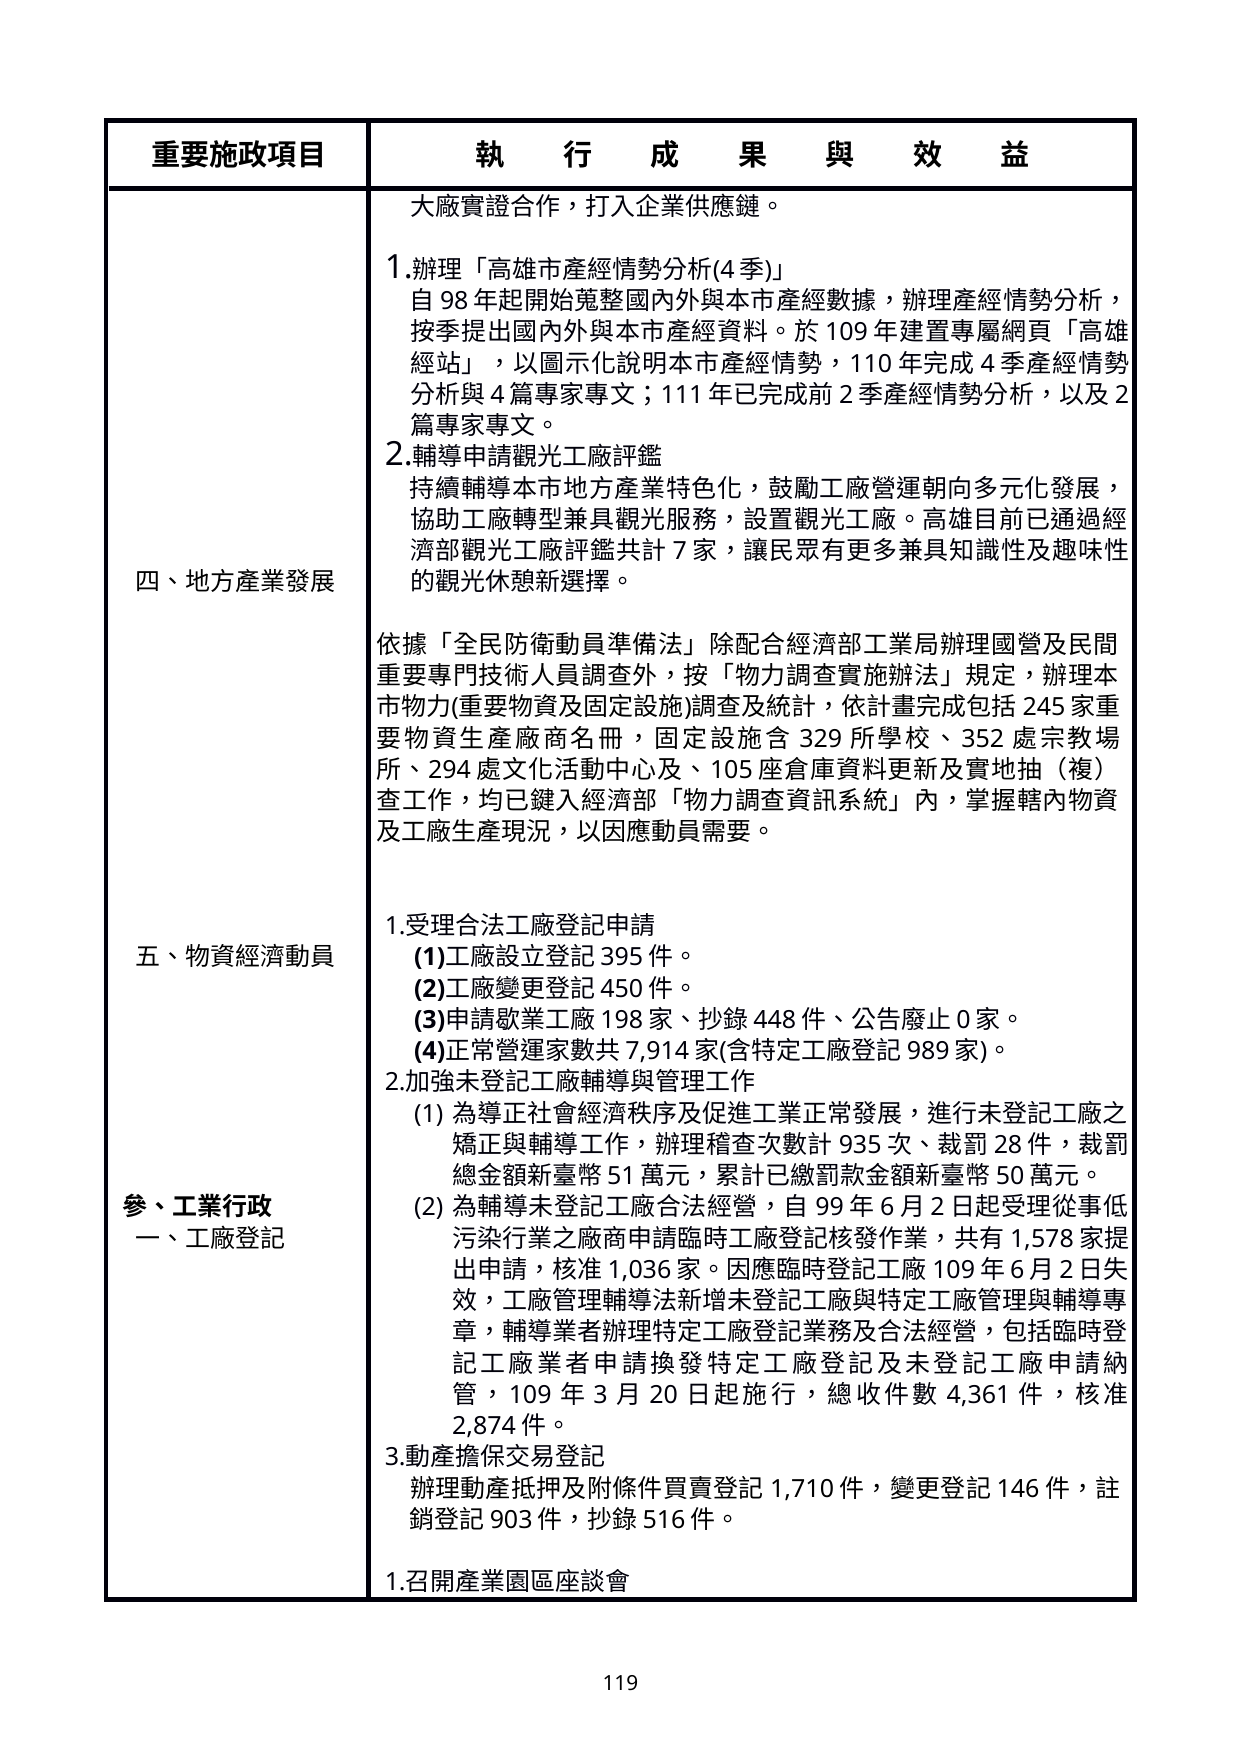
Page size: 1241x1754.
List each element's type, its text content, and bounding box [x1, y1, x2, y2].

table_cell 四、地方產業發展 五、物資經濟動員 參、工業行政 一、工廠登記 [108, 187, 366, 1597]
table_header 執 行 成 果 與 效 益 [371, 123, 1132, 186]
table_cell 2022高雄重點產業人才媒合會 為建立高雄人才媒合匯流平臺，協助企業徵才，提供求職者一站式瀏覽企業職缺，於7月起陸續舉辦半導體、高值化扣件、航太科技、電動車等產業，共6場人才媒合會，結合台積電、日月光、華泰、漢翔、世德等22家企業，吸引783人投遞履歷、逾300位求職者參與線上面試，已有面試合格者至三元能源、凱銳光電、國巨、日月光半導體、台灣三井高科技等公司上班。 航太板金成形與多軸加工應用實務研習班 為培育航太產業金屬成形/加工相關領域人才，結合高科大航空板金零件製造的重要核心技術，於7月6日起合辦為期5天的「航太板金成形與多軸加工應用實務研習班」，共有長亨精密、漢翔航空、富騰國際、膳昇科技、公準精密、榮陞精密、明安國際、協易、一德、高例等10家廠商派訓參加，教導業者進行更高單價成品，並提高成品開發成功率。 南區帷幕牆設計人才就業保證班 與帷幕牆協會合作，於8月5日、6日隔周星期五、六起，開辦「南區帷幕牆設計人才就業保證班」，針對各大專院校學生進行培訓，並由寶成金屬、壹東實業、台灣一川、久恩企業、平準工程等企業提供實習機會或職缺，經過1個月共8堂課培訓，總計有26名學員順利於8月27日結業，並已媒合應屆畢業學員直接進入產業工作。 2022 IFAA 暨牙科器材成果展 111年9月3日及4日舉辦「2022 IFAA 暨牙科器材成果展」，會中邀請台、日、韓、約旦等國頂尖專家分享國際數位牙科技術，並邀6家高雄牙醫材廠商參展，展會活動期間吸引超過500位以上的牙醫師及牙技師等專業人員到場，各家業者分別都有20家次以上廠商洽詢產品，充分達到品牌推廣與商機拓展效益。另促成社團法人中華民國牙體技術學會、社團法人高雄市牙醫師公會與憶生堂、全弘生物、中信國際、皇亮生醫、東昕精密、光宇醫療等高雄在地企業簽署MOU，合作將高雄醫材產品導入更多牙技診所，協助東昕精密科技股份有限公司、全弘生物科技有限公司、憶生堂生化科技股份有限公司、皇亮生醫科技股份有限公司、光宇醫療儀器股份有限公司等促成取得2,000萬訂單商機。 金屬製品AI技術加值研討會暨成果展示會 於10月19日至21日舉辦「金屬製品AI技術加值研討會暨成果展示會」，結合「台灣金屬材料暨精密加工設備展」辦理，研討會邀請勤業眾信、美商行動貝果、台灣歐姆龍、研華、金屬中心等系統整合廠商及法人，分享市場脈動及技術發展趨勢，剖析產業面對外部環境變化布局策略，盼輔導更多在地廠商轉型升級，提升產品附加價值；成果展示會則是針對數位轉型實際案例，集合世德工業、旭和螺絲、晟田科技、明鴻工業、中華塑膠等業者成功案例，展現設備導入數位化與縱向整合基礎，以提升產品檢測效率、成品品質與良率，建立即時生產資訊反饋系統，期吸引更多在地廠商導入數位科技，加速推動產業轉型。 5G文化科技技術/服務創新交流研討會 針對5G技術、創新、創業等相關議題分別與HTC、AWS、雲高科技、愛吠的狗、高雄大學及台灣數位雙生學會等單位辦理4場次交流研討會議，促進產業與學界間合作深化，積極建立高雄在地5G及元宇宙生態系發展，共逾400位產學界代表參與。 經營跨境線上通路輔導課程 輔導13家企業拓展經營跨境線上販售通路，與亞馬遜全球開店合作開設輔導系列課程，課程設計內容包括輔導廠商學習透過跨境電商平台銷售之基本操作、產品文案撰寫、跨境金物流實務操作、廣告行銷等。 升級5G XR O-RAN實驗場，協助產官學研單位研發測試 促成HTC落地投資，提供5G專網相關設備與技術應用指導，另與加工處合作整合中央資源，將研發中心建置於高軟園區鴻海大樓。111年更引進全台首創AWS Outposts架構城市級混合雲，深化5G整合應用，加速發展VR/XR、即時影像辨識、8K影音等需低延遲之複雜運算等技術。提供高雄電影館、哈瑪星、仁寶電腦、群將智得、光時代等10個單位進行研發測試，並促成國際大廠HTC與高雄在地廠商方陣聯合及屏東大學簽訂合作意向書。 搭配2022台灣設計展設置「2022 DigiWave」及「LOG ING—登入元宇宙」館，吸引逾64萬人次體驗 「2022 DigiWave」：運用5G網絡技術結合LINE BOT與AI即時巨量數據分析，透過個人化虛擬分身識別，引導觀展互動共演，並發揮5G高網速低延遲的特性，整合展場營運系統，達到即時傳遞展場體驗資訊，創造客製化互動沉浸體驗。同時透過5G VR直播技術，與夢境現實MR劇院進行5G直播表演秀，結合夢境現實MR互動體驗與影像定位技術，打造零時差遠距同步直播表演，累計逾33萬人次體驗。 「LOG ING—登入元宇宙」：展示元宇宙應用概念、AVATAR、NFT、虛擬演唱會及體育賽事等內容，另與台灣線上媒體品牌BIOS monthly合作，邀集各界名人、學者、產業專家，針對各類元宇宙生活議題提出觀點，以沉浸式投影結合空間設計，讓觀展者站在高雄港灣中，共同探討對虛擬世界的想像，累計逾31萬人次前往朝聖，其中體驗展示設備之民眾超過1.8萬人次。 結合霹靂布袋戲展演內容於9月17日舉辦「霹靂宇宙F.A.I.T.H in KH音樂會」，首度結合傳統經典與科技創新，運用光時代技術打造5G AR展演秀，並以睿至的攝影技術及HTC的5G專網串流直播方式，於鯨魚堤岸夢境現實館進行異地直播，兩處現場共計千名以上霹靂粉絲參與。另促成霹靂與夢境現實以文化科技展開新商業合作模式，未來將於夢境現實館售票展演。 為強化高雄半導體產業鏈，9月15日於全球第二大國際半導體展會「SEMICON TAIWAN 2022」辦理招商說明會，透過國際展會爭取更多大廠投資高雄，完備南部半導體S廊帶。 高雄是台灣金屬製造重鎮，產值佔全國32%，為打造高雄成為亞洲高階製造中心，10月13日於台灣國際五金工具博覽會辦理佈局大南方招商說明會-中部場介紹高雄投資環境與機會，並以「投資高雄事務所」設攤參展，現場獲不少廠商關注洽詢。 市長上任後推動產業轉型升級，與中央合作打造南部半導體S廊帶，為營造最佳投資環境、完備產業鏈，市府串聯近百家進駐廠商及15所大專院校，10月31日宣布成立「半導體S廊帶產學大聯盟」，此外，市長與行政院副院長沈榮津共同為「半導體S廊帶服務中心」揭牌，服務有意投資廠商單一窗口服務，扮演企業最強後盾。 辦理第13屆高雄同心日-台日共創雙贏活動 為持續得到日本企業的支持，沿續完整的商務資訊以及投資服務，共同創造更多的商機，經發局持續辦理第13屆高雄市日商表揚典禮活動，並選出投資滿年期，以及卓越投資的日商獲獎接受表揚，表達本市對日商企業之重視，並藉由表揚活動提升雙方友好關係。 得獎業者 高雄在地日商(截至今年經營滿10年)： 台灣矽馬電子股份有限公司 高雄在地日商(截至今年經營滿30年)： 台灣愛麗絲股份有限公司 高雄在地日商(截至今年經營滿50年)： 台灣三美股份有限公司 卓越投資高雄日商： 台灣田中電子股份有限公司、台灣中央硝子股份有限公司、台灣住友培科股份有限公司、三雄鳳山啦啦寶都股份有限公司 111年度共核准投資補助23案，核准金額約新臺幣2億123萬1,564元，執行效益預計如下： 總投資金額：約新臺幣355億3,342萬8,438元。 創造就業機會：4,965人。 加速推動橋頭科學園區 因應高雄投資起飛、工業用地需求大增，為解決企業擴建廠需求，本府積極與中央合作加速橋頭科學園區開發，與南部管理局組成招商推動小組，共享資源、積極招商國外材料、半導體大廠落地投資，強化南台灣半導體產業供應鏈。 橋科在市府、南科管理局以及各部會努力下，已於110年底提供20家廠商選地，包括封測大廠日月光、晶片電阻大廠國巨擴大投資，鴻海集團規劃在高雄發展電動車產業，順益在高雄擴大商用車生產基地，將與指標大廠合作生產電動巴士及後續的電動卡車。目前已核准進駐橋科廠商，包含鈦昇科技、富騰國際、采威國際、華騰、新特、上品綜合工業、台康生技等。另於111年9月辦理區段徵收公共工程動土典禮，整體公共工程陸續決標開工。 國內外大廠持續投資高雄，包含全聯實業、三井、台積電、鴻海、緯創資通、達麗米樂、義隆電子、唐吉訶德、台灣 IBM等多家知名企業仍看好高雄發展，持續加碼投資。 全聯實業 本洲產業園區「管理及商業服務使用」萬坪土地建置智慧化冷鏈物流中心，111年10月20日舉辦動土典禮。 三井 將投資100億在衛武營東側打造4萬坪結合購物、餐飲、娛樂一站式體驗的「LaLaport購物中心」，配合鳳山中城計畫，帶動東高雄休閒娛樂與觀光發展，預計2026年營運。 台積電 在楠梓中油高雄煉油廠舊址設立二座晶圓廠。 鴻海集團 和發產業園區的電芯研發暨試量產中心於111年6月14日動土，將打造以電動巴士為主的生態系，包括儲能系統（ESS, Energy Storage System）、電車號誌、電池及電芯等，帶動完整電動車產業發展。 緯創集團 投資逾100億進駐前鎮科技園區，作為集團全球車載及工控面板製造燈塔工廠，更深化車載與關鍵零組件產業群聚，助攻高雄成為高階製造中心。 達麗米樂 達麗集團子公司達麗米樂承租高捷南岡山站前北機廠開發用地，聯手秀泰集團投資逾20億元打造南台灣最大巨幕影城與複合式商場的岡山樂購廣場，6月23日正式開幕，完善北高生活圈，滿足未來消費需求。 義隆電子 全球知名人機介面晶片領導大廠義隆電子看好高雄AIoT與半導體產業發展，進駐亞灣成立高雄人工智慧研發中心。 唐吉訶德 日本零售連鎖品牌DON DON DONKI確定進駐高雄，預計112 年第四季在大立百貨開設規模約千坪指標型店鋪。 台灣IBM 台灣IBM於111年1月宣布112年第一季將進駐亞灣成立「軟體科技整合服務中心」，提供高附加價值的企業科技轉型服務。第一年預計延攬200位軟體開發、測試工程師等 本市重大投資案件推動小組111年度階段性協助成果： 全聯岡山物流於111年3月14日取得拆照及建造執照。 唐榮遊艇工業有限公司111年4月25日取得工廠登記。 博竑食品廠(鄧師傅)投資案111年5月19日取得工廠登記。 台塑洲際二期儲槽合作興建111年6月15日取得建造執照。 安豐冷凍股份有限公司111年6月27日取得建造執照。 台聚研發中心於111年6月29日取得使用執照。 緯創擴建路社區(研發中心)於111年7月24日取得建造執照。 緯創B3自建廠房案於111年10月14日取得建造執照。 元山科技於111年8月5日取得建造執照。 台聚 CBC Pilot Plant場第三照(製程區)於111年9月15日取得使照。 凱銳光電於111年9月16日開幕量產。 新竹物流股份有限公司(台糖中安物流園區)於111年12月15日通過都市設計審議。 國巨大發新建三期廠房於111年12月12日取得使用執照。 「高雄市政府會展推動辦公室」主動拜會國內公協會、企業團體，提供一對一會展諮詢服務，行銷高雄會展產業，爭取大型展會活動到高雄舉辦。 111年10月14日結合「商機媒合會」辦理高雄會展年會，邀請20個單位買主及21個單位賣家(高雄會展聯盟成員)進行洽談，成功促成國際百萬圓桌保險從業人員協會預計於112年在高雄舉辦「2023 MDRT DAY TAIWN」、「中華民國自來水協會預計於112年在高雄舉辦「第九屆國際水協會亞太地區會議及展覽會」、中華民國醫事放射學會預計於112年在高雄舉辦「第56次年會暨國際醫學影像學術研討會」、台灣泌尿腫瘤醫學會預計於112年在高雄舉辦「2023年台灣泌尿腫瘤醫學會年會」。 「高雄市獎勵會議展覽活動實施辦法」，鼓勵依法登記之法人、大專院校、學研機構或人民團體於本市舉辦國際性及全國性活動，提高城市國際知名度。111年除上半年受COVID-19疫情影響，會展活動減少，下半年會展活動已逐步恢復辦理，截至12月底止核定獎勵37案，核定金額新臺幣561萬元，核定案件數已回復至疫情前水準。 111年積極爭取展會活動在高雄舉辦，會展活動共計265場（國際會議40場，展覽49場，活動33場，一般會議143場）。 成功爭取112年至高雄舉辦之會議包括：「龍巖股份有限公司員工獎勵大會」、「2023第56次年會暨國際醫學影像學術研討會」、「2023 MDRT DAY TAIWAN」、「亞非大區域國際冠軍犬展暨第一屆國際寵物美容競技錦標賽」、「2023第14屆亞太燃燒會議」、「第34屆超大型積體電路設計暨計算機輔助設計研討會」、「2023青商會全國大會」、「2023國際環境流行病學學會研討會ISEE」、「2023台灣泌尿腫瘤醫學會半年會及尿失禁防治協會年會」及「2023第九屆國際水協會亞太地區會議及展覽會」等大型會展活動。 因應5G結合AIoT、AR/VR等數位科技，將加速產業進行數位轉型，本府與中央密切合作推動「亞灣5G AIoT創新園區」，行政院已於110年5月21日核定推動方案，由中央各部會（經濟部、國發會、通傳會、交通部）於五年內（110~114年）投入百億元，110年度成果包括： 「亞灣新創園」於110年12月6日開幕，截至111年12月底累計進駐8家國際級加速器及118家新創企業進駐，並媒合新創對接微軟、AWS、Google等國際級大廠資源，接續參加智慧城市展、InnoVEX、Meet Greater South等大型展會，鏈結產業及國際市場，已創造新創商機與投資近8億元。 111年8月26日至27日與數位時代共同舉辦南臺灣規模最大的新創活動「亞灣創新x新創大南方」，兩日觀展人次近1.4萬人次，68場沙龍分享、專家對談、新創競演，117 位投資代表、媒合組數 613 組。參展新創共計269家，其中近5成來自大南方在地團隊。 高雄軟體園區二期設置計畫於110年6月15日經行政院核定，將分為三坵塊，第一棟建築物由經濟部加工出口區管理處自行興建，並於111年10月3日辦理動土，其餘兩坵塊將持續公告招商，解決業者進駐需求。 本府於110年4月獲NCC核准於「亞灣5G AIoT創新園區」設置4.8-4.9GHz頻段之實驗研發專頻，成為全台首處由政府申請的專頻專網實驗區域，提供亞灣進駐企業進行4.8-4.9GHz頻段技術驗證。另於111年6月核定擴充蓬萊路棧柒庫路段設置全台首處5G戶外實驗專網，提供5G無人載具運行驗證。 國發會聯手本府推動5G智慧長照，由中華系統整合於高雄榮民之家運用5G AIoT與AR擴增實境技術打造全台首座示範場域，111年6月10日宣布系統上線啟用並於現場展示各項應用服務，預期將大幅提升照護效率，未來更將擴大推廣至全台共16處榮家據點，嘉惠更多需求長輩。 在場域應用部分，中央積極推動5G AIoT技術導入包括中油、中鋼、台塑、世豐螺絲、久陽精密等12家企業廠區；高雄流行音樂中心、高雄展覽館、高雄電競館等6大主題場館；高雄港區、衛武營、駁二等11處地標；以及高雄榮總、高醫、長庚等7家醫療院所，總共36個高雄特色場域，進行創新應用實證，不但加速5G AIoT產業生態系發展，也促進南臺灣科技人才育成、產業轉型升級與價值躍昇。 本府積極招商引資，除搭配中央「亞灣5G AIoT創新園區」，亦加碼5G AIoT業者進駐亞灣辦公空間租金(006688)專案補助 依市府110年8月6日公告亞灣5G AIoT辦公空間進駐計畫，截至111年12月已審定約2萬坪空間，計有6處建物審查通過，提供5G AIoT相關產業辦公、創新實驗與展示之場域。截至111年12月已核定補助12家進駐業者，8年預計投資超過18億元、預計新增超過680個就業機會。 國家級研究單位進駐亞灣 國立成功大學「智慧半導體及永續製造學院」 於110年12月8日與市府簽署合作意向書於85大樓提供企業領袖智慧半導體及永續製造學院優質培訓課程，整合台南校區之學院共同開課，招收碩博士學生計100位，打造知識與人脈交流平台，為台積電、台達電、日月光、國巨等15家合作大廠培育高階人才。 國立中山大學「國際金融研究學院」 於111年2月獲教育部核准設立，3月4日舉辦揭牌典禮，計畫將與22家金融業者合作，每年預計培育120位金融專業人才，將以全英語授課、創新實作及高額獎學金至國外名校培訓等方式打造國際金融國家隊。 推動「亞灣2.0」計畫，形塑亞灣區成為國際企業旗艦中心聚落 賡續亞灣智慧科技產業群聚成果，111年11月啟動「亞灣2.0」計畫，持續與中央合作，引進企業總部研訓中心、金融新創園區及發展水岸生活夜經濟。 與市府都發局合作，陸續拜訪中油公司、高雄港務公司、加工出口區等亞灣區國公有土地管理機關，獲共識合作加速亞灣土地開發，拓增產業進駐發展腹地以及釋出水岸空間引進水岸商業服務。 辦理「地方產業創新研發推動計畫(地方型SBIR)」 自97年開辦地方產業創新研發推動計畫，截至110年累計通過903件研發補助計畫，補助金額達6億8,278萬元，帶動投資額29億785萬元及研發總經費18億1,315萬元，衍生產值47億970萬元，申請或取得新型、設計專利778件，並屢獲國際發明展各項獎項，對本市中小企業的升級轉型極具助益。 111年度補助總經費計新臺幣3,401萬2,000元，核定50件研發計畫，帶動研發總經費新臺幣9,670萬元。 辦理「提升產業競爭力輔導計畫」 為提升本市中小企業之競爭力，經由訪視企業協助其解決經營及技術問題，並輔導企業爭取經濟部之SBIR、傳產技術開發計畫CITD或服務業創新研發計畫SIIR等中央補助資源，提升自我研發與技術能力。本府經濟發展局自102年執行提升計畫，截至111年12月，成功向中央申請補助計畫113案，補助新臺幣2億2,002萬元。 辦理「高雄市政府中小企業商業貸款及策略性貸款」 經發局與財團法人中小企業信用保證基金合作辦理「高雄市政府中小企業商業貸款及策略性貸款」，希望協助於本市辦理公司、行號或於稅捐機關辦有稅籍登記之小規模商業及發展太陽能光電系統之策略性產業取得經營所需資金。另為擴大協助中小企業資金周轉與設備投資等需要，110年4月19日公告放寬，將本市公有或民有市場、攤販臨時集中場之合法攤商納入申貸對象。同時依類別提高貸款額度，凡符合5G、AI、AIoT、資通訊、智慧電子產業，或進駐創業基地及獲SBIR補助之業者，最高貸款額度達新臺幣1,000萬元，還款年限還從5年延長為6年，助攻新創中小企業渡過草創期資金周轉需求。 本府為推展太陽能光電系統之策略性產業，凡於本市辦理公司或商業登記，從事規劃設計及設置太陽光電系統之策略性產業提供每年新臺幣700萬元。但同一申請人累計核貸金額不得逾新臺幣2,500萬元之貸款額度；另為鼓勵設籍本市於其所有建築物裝置屋頂型太陽能光電設備之市民，得申貸最高新臺幣60萬元之貸款額度。 98年2月起受理至111年12月共計召開95次審查小組會議，累積撥貸件數計有1,053件，撥貸金額新臺幣6億9,092萬4,000元。 推薦登錄證券櫃檯買賣中心(創櫃板) 本府配合證券櫃檯買賣中心政策，輔導具創新、創意及未來發展潛力之未公開發行企業發展，訂定「高雄市政府推薦微型創新創意公司申請登錄創櫃板作業須知」，透過本府審查與推薦，協助創新創意公司簡化申請創櫃版之相關流程。截至111年底本府推薦科宜生物科技股份有限公司、傑迪斯整合行銷股份有限公司、卡訊電子股份有限公司、彬騰企業股份有限公司、大恆資源科技股份有限公司、寶可齡奈米生化技術股份有限公司及美林能源科技股份有限公司等7家正式登錄創櫃板。 營運「DAKUO高雄市數位內容創意中心」 本府選定本市鹽埕區公有零售市場3樓作為「DAKUO高雄市數位內容創意中心」，擔任「廠商投資高雄的跳板」及「中小企業之孵育室」，深化高雄數位內容產業之研發能量，以扶植新創公司及吸引人才根植高雄，提供創新創業之友善環境。基地已於101年正式營運，截至111年12月累積進駐67家廠商，新產品研發超過669件，增加就業人口超過1,112人，共辦理1,845場次招商與社群交流等活動，約67,165人次參加。 打造「KO-IN智高點-高雄智慧科技創新園區」 本府選定本市財稅行政大樓13、14樓作為「KO-IN智高點-高雄智慧科技創新園區」，服務有意發展智慧城市技術與應用、或有計畫在本市進行實際試煉的新創團隊，提供落地發展空間、資源與機會。基地已於108年6月21日開幕啟用，截至111年12月，目前進駐24家，累計進駐69家，累計創造350個就業機會，累計6.4億投資額，累計7.5億營業額。 以「創業邁向創櫃」為主軸，規劃系列專題講座與交流活動為KOIN基地進駐廠商及高雄新創團隊建立邁向資本巿場的基本觀念與健全財務規劃，截至111年12月計辦理17場次專題講座與社群交流等活動，超過800人次參加。 「2022綠色科技新創獎勵競賽」 配合中央2050年淨零轉型政策，與經濟部中企處合作舉辦「綠色科技新創獎勵競賽」，邀請台積電、中油及台灣前三大觀賞魚出口大廠菖葳國際、高球桿頭代工四雄之一的明安國際等兩家在地企業，共17家大廠出題，透過擴大解題規模，吸引優秀團隊落地，最高可獲得100萬獎金。高雄新創亞科國際資訊以科技養殖的綠色經濟方案，協助在地業者菖葳國際解題獲選，促成新創與大廠實證合作，打入企業供應鏈。 辦理「高雄市產經情勢分析(4季)」 自98年起開始蒐整國內外與本市產經數據，辦理產經情勢分析，按季提出國內外與本市產經資料。於109年建置專屬網頁「高雄經站」，以圖示化說明本市產經情勢，110年完成4季產經情勢分析與4篇專家專文；111年已完成前2季產經情勢分析，以及2篇專家專文。 輔導申請觀光工廠評鑑 持續輔導本市地方產業特色化，鼓勵工廠營運朝向多元化發展，協助工廠轉型兼具觀光服務，設置觀光工廠。高雄目前已通過經濟部觀光工廠評鑑共計7家，讓民眾有更多兼具知識性及趣味性的觀光休憩新選擇。 依據「全民防衛動員準備法」除配合經濟部工業局辦理國營及民間重要專門技術人員調查外，按「物力調查實施辦法」規定，辦理本市物力(重要物資及固定設施)調查及統計，依計畫完成包括245家重要物資生產廠商名冊，固定設施含329所學校、352處宗教場所、294處文化活動中心及、105座倉庫資料更新及實地抽（複）查工作，均已鍵入經濟部「物力調查資訊系統」內，掌握轄內物資及工廠生產現況，以因應動員需要。 受理合法工廠登記申請 工廠設立登記395件。 工廠變更登記450件。 申請歇業工廠198家、抄錄448件、公告廢止0家。 正常營運家數共7,914家(含特定工廠登記989家)。 加強未登記工廠輔導與管理工作 為導正社會經濟秩序及促進工業正常發展，進行未登記工廠之矯正與輔導工作，辦理稽查次數計935次、裁罰28件，裁罰總金額新臺幣51萬元，累計已繳罰款金額新臺幣50萬元。 為輔導未登記工廠合法經營，自99年6月2日起受理從事低污染行業之廠商申請臨時工廠登記核發作業，共有1,578家提出申請，核准1,036家。因應臨時登記工廠109年6月2日失效，工廠管理輔導法新增未登記工廠與特定工廠管理與輔導專章，輔導業者辦理特定工廠登記業務及合法經營，包括臨時登記工廠業者申請換發特定工廠登記及未登記工廠申請納管，109年3月20日起施行，總收件數4,361件，核准2,874件。 動產擔保交易登記 辦理動產抵押及附條件買賣登記1,710件，變更登記146件，註銷登記903件，抄錄516件。 召開產業園區座談會 為加強廠商服務、促進產業發展及強化競爭力，經發局每半年舉辦一次產業園區座談會，作為本府與轄內園區服務中心及廠商團體間之交流平臺，協助解決交通、環保、建管、防汛等相關問題，增進政府、工業團體及園區服務中心等三方溝通聯繫的管道。111年下半年座談會後持續列管案件包括：協助臨海工業區協調小港區沿海二、三路道路(含兩側綠帶、退縮地等)公共設施維護及管理、推動台塑仁武廠後勁溪排水擴寬改善工程、解決工業區淹水問題、持續研擬台88下大發交流道前因上下班尖峰時段大發及和發產業園區交通回堵及大型車輛行駛路線問題、研討鳳山工業區及臨海工業區道路規劃及排除工業區周邊異味，並進行大型車道安宣導。 岡山本洲產業園區 園區面積208公頃，分為一般產業區、環保科技園區、物流園區及相關產業區，另公共設施包含服務中心、污水處理廠、公園、停車場、景觀調洪池等。本園區產業類別包含金屬加工業、提升環保產業技術製程、倉儲物流、生活機能相關產業等，目前土地銷售率達97.3%，廠商總家數共計190家，就業人口數8,598人，年創造產值逾879.75億元。園區定期進行進駐廠商納管水質採樣、監測及計量作業，亦於每日進行雨水下水道稽查管制工作。110年園區管商用地招商，由超市龍頭全聯實業取得用地，於111年10月舉辦動土典禮，將投資約80億元建置智慧化冷鏈物流中心，帶動高雄物流產業升級，間接增加至少約1,100個就業機會。 本園區污水處理廠設備更新計畫前獲經濟部前瞻計畫第一期補助，總計畫經費約1億4,200萬，111年更新計畫完成後於技術上可提升廢水廠對於廢水及污泥之處理成效，避免因水質變化而影響後續廢水處理廠之運轉，透過有效管理，使園區放流水符合標準且降低對於承受水體及環境之負荷，善盡環境保護之義務。 和發產業園區 因應高雄地區產業用地需求，積極協助廠商辦理報編非都土地變更業務。同時，依據產業創新條例規定，評估適當區位，規劃報編產業園區。103年度和發產業園區已核准設置，開發面積136公頃。開發方面，開發商-合發土地開發股份有限公司已於104年9月簽約，12月動土，並因應進駐廠商需求持續辦理污水廠二期等擴充工程，開發契約已於109年9月屆期；111年園區工程已完成驗收及設施移交，辦理開發結算作業。招商方面，截至111年12月底園區產一可售地已完售，產一可出租坵塊出租率亦達100%，計有申購69家及申租21家，目前已有72家廠商竣工並開始營運，未來全區預計引進員工數11,337人、增加年營業額新臺幣1,041億元、促進新臺幣556億元投資。 仁武產業園區開發與招商 依據產業創新條例規定，於國道10號仁武交流道周邊台糖仁武農場為基地，辦理「仁武產業園區」之報編作業，面積74公頃。本計畫已於108年7月17日通過環評審查，並於10月31日完成報編，109年11月19日第一期統包工程動土，截至111年12月中旬總進度為53.84%。先完成BGL等台糖出租坵塊之入區審查作業，其中已開放L坵塊5家廠商同步施工，分別有上櫃公司天正在年初1月開工、年底11月16日舉辦上樑儀式、元山公司在9月開工同步建廠；又科力、成新、駐龍於9月底亦已祈福動土。另輔導未登私地主建廠部分已有1家廠商同步建廠中。規劃未來可釋出48公頃產業用地、創造6,300個就業機會、增加新臺幣242億元地區產值，帶動產業轉型再造。 楠梓產業園區 本府配合行政院「美中科技戰下臺灣半導體前瞻科研及人才布局」政策，且為促進本市經濟與產業發展、加速產業轉型高值化及因應產業用地需求，依產業創新條例規定，勘選楠梓區原中油高雄煉油廠之部分土地規劃報編楠梓產業園區，以提供優良產業用地，吸引關鍵廠商擴廠投資，完成南部半導體S廊帶之關鍵拼圖。 楠梓產業園區環境影響評估已於111年4月28日取得核定函，並於111年4月30日完成核定設置，園區面積29.83公頃，可釋出22.8公頃產業用地，園區公共工程於111年8月7日園區動土典禮後，於9月與台積電公司建廠同步施作中，整體園區預估可創造1,500個就業機會及年產值新臺幣1,576億元。 橋頭科學園區(科管局轄管) 行政院於108年12月6日核定橋頭科學園區籌設計畫，並於110年9月1日通過環評審查，12月1日發布都市計畫，園區面積262公頃，可設廠用地164公頃，預計引入半導體、航太、智慧機械、智慧生醫及5G/6G網路、智慧機器人、智慧車輛、AI軟體服務等創新產業，預估年產值最高達新臺幣1,800億元，並可提供1萬1,000個就業機會。目前已有半導體、電動車、航太、資通信及精準健康等產業指標業者規劃進駐，園區公共工程於111年9月啟動，預計114年下半年完工，未來橋頭科學園區將往北串連南部科學園區，往南鏈結加工出口區，形成南部最有價值的半導體產業廊帶聚落。 協助民間企業報編工業區、申請毗連非都土地變更及興辦事業計畫作業 (1)民間報編工業區 截至111年12月底依產業創新條例已核准設置產業園區設置案件計有天聲工業、英鈿工業、慈陽科技工業、誠毅紙器、南六企業、震南鐵線、宇揚航太科技、正隆紙器、裕鐵企業路竹及大井泵浦工業等10案；審查中案件計有拓鑫實業、德興、莒光塑膠研發、隆安扣件、順安、漢翔發動機科技、清村生醫科技等7案，新申請勘選土地案件有環球路竹、慧毅工業及嘉竹科技等3案。預計可提供約147.15公頃產業用地；年產值約新臺幣679億元；就業人數約4,060人。 (2)毗連非都土地變更 截至111年12月底已核定毗連擴展計畫案計有隆昊企業(二毗)、乘寬工業、秉鋒興業、佶億工廠、基穎螺絲、震南鐵線、聯國金屬、新展工廠、高旺螺絲、味全食品、鈦昇科技、泰義工業、泓達化工、南發木器、卓鋒企業、鎰璋實業、國盟公司、威翔實業、農生企業、瑞展實業、秉鋒興業(二毗)、鈦昇科技(二毗)、長輝事業、永欣益股份、路竹新益、台灣維達、隆興鋼鐵、三章實業、國盟公司(二毗)、和泰產業、德興石材、世豐螺絲(二毗)、海華鋼鐵、穩翔塑膠、成肯國際、清水化學、長興材料、榮成紙業、煒鈞實業、鈜昇實業、春星工業、侑城股份、長輝事業、威翔實業(二毗)等44案，另有宗美工業、高嘉塑膠、金皇興、基穎螺絲(二毗)、明德食品、偉宏興、金攀工程、路竹新益(二毗)等8案審查中。預計可提供43.3公頃之產業用地；年產值新臺幣519.09億，就業人數4,759人。 (3)興辦事業計畫 截至111年12月底已核准磬穎實業、笙曜企業、維林科技、毅龍工業、韋奕工業、雄順金屬、德奇鋼鐵、勝一化工、元山鋼鐵、誠友企業、鉅翃企業、常進工業、佳揚實業、台灣鋼帶、春祐工業、亞東氣體、建誌鋼鐵、勵龍股份、鉑川有限、協和繩索、冠東鋼鐵、源騰企業、源騰企業二廠、煒鈞實業、鋐昇實業、芳城工業、弘盛展業、暐盟國際、鑫昇隆股份、興達遠塑膠、石安水泥、晉禾企業、興德利、元鴻發展、合吉興業、依路米、鉅豐通商等37案。預計可提供20.7公頃產業用地；年產值新臺幣124.77億元；就業人數1,036人。 配合商店街區特色行銷活動 (1)鼓勵商店街區組織結合當地特色店家，以更多元化的行銷方式，向經發局提案申請經費補助，舉辦符合當地人文與產業特色之活動，引入人潮，推廣商圈。 (2)為活絡商圈經濟，每年編列商圈活動行銷補助經費，「2022高雄過好年」由三鳳中街、六合、南華、中央公園、新堀江、後驛、大連、長明、青年家具街、光華、興中、三多、國民忠孝、河堤、新鹽埕、鹽埕堀江、鹽埕堀江商場、哈瑪星、旗后、鳳山三民路、鳳山中華街、蓮池潭、舊城、鳥松家具街、美濃及甲仙等商圈規劃辦理26場次行銷活動，吸引人潮回流商圈，復甦買氣，加乘創造經濟效益，刺激內需消費成長；另111年下半年亦搭配節慶假日辦理24場次行銷活動，與商圈一起挺過疫情最後過渡期，再次成功帶動常民經濟復甦成長。 商圈活化轉型 (1)111年商圈輔導以社區營造活化商圈策略，以「創生」為主軸，分別於中央公園商圈與鳳山中華街商圈建置創生基地，由專家蹲點專人駐點在地商圈，深耕並盤點地方特色與需求，串連社區與店家凝聚共識，協助媒合青年店家進駐，推動商圈發展特色，創造新的「圈圈族」，活化商圈，帶動商圈轉型提升競爭力。 (2)為吸引青年進駐本市商圈，活絡經濟，經發局111年持續與青年局合作推動「青創進駐高雄商圈補助計畫」，補助租金、裝潢及數位行銷轉型等費用，將年輕活力注入商圈，讓現代、流行及年輕族群與商圈接軌。 (3)持續積極協助商圈爭取中央資源，以期協助商圈轉型，點亮商圈品牌，吸引更多人潮帶動商圈商機。 厚植商圈數位能力 (1)為提升商圈數位能力、提供行動支付服務營造友善消費環境、強化商圈行銷能量，經發局積極協助本市商圈向提案申請濟部中小企業處「111年度雲世代商圈數位轉型輔導計畫」爭取經費，協助包括三鳳中街、後驛、新堀江、中央公園、忠孝國民、三多、光華、河堤、鳳山中華街、哈瑪星、新鹽埕、鹽埕堀江、旗山、美濃及甲仙等15個商圈成功獲得補助經費，同時亦提供商圈相關行政協助需求，俾使商圈得以順利執行活動計畫，全力推動商圈數位科技轉型再造。 (2)疫情加速數位科技發展與應用，經發局投入資源輔導商圈店家導入數位科技，輔導商圈店家轉型，協助逾200家業者導入及優化Google商家、FB粉絲團等數位工具，提升商圈數位科技實力，厚植行銷能量，強化韌性。 「高雄開就賺」振興活動 (1)因應COVID-19疫情爆發，對民生經濟衝擊影響極其重大，尤以餐飲、旅宿、觀光等產業受創嚴重，亟待提振商機，爰本府自110年10月8日至111年4月30日辦理「高雄開就賺」振興活動，針對受疫情影響嚴重產業推出高雄券加碼方案，對接中央振興五倍券，期透過精準振興為受疫情影響嚴重之產業搶得商機、注入經濟活水。 (2)根據本府財政局統計，110年高雄市各行業別銷售額總計首度突破5兆餘元，且較109年4兆餘元增加約1兆元，為縣市合併以來歷史新高；因應疫情影響，本府在110年10月份配合中央振興五倍券政策，加碼發行高雄券協助振興各產業，並搭配百貨周年慶加碼活動，以110年11-12月「住宿業」、「餐飲業」及「零售業」銷售額為例，相較振興前7-8月分別成長68.99%、38.8%及17.92%，顯見「高雄券」提供亟需振興的產業最即時的助益。 旗津地區振興活動 111年農曆年前夕旗津受Omicron本土疫情影響，導致居民工作與生活作息深受衝擊，重創店家業績，為於短期內吸引觀光客至旗津消費，迅速提振商機，本府針對當地居民及遊客發送「旗津券」，旗津券每張面額50元，可於旗津區合作店家折抵消費，使用期限至111年8月31日；經洽攤商及店家皆表示，相較疫情期間，旗津券成功帶動營業額成長至少4-5成，人潮顯著回流。 截至111年12月底，公司登記家數84,627家，商業登記家數131,324家。 111年度受理公司登記案件合計60,404件，平均每月處理5,034件；受理商業登記案件合計40,600件，平均每月處理3,383件。 優化網路便捷服務，提供公司、商業申辦教學服務，同時可查詢公司、商業登記公示資料、案件辦理進度、商業名稱預查結果。 進行公司商業登記申請作業流程優化與空間改善，並增加商業登記臨櫃即審業務範圍，將業務重劃統整，收案、審查、登打及領件一條龍服務，有效縮短民眾在不同櫃位間流轉與等待時間，商業設立、停/歇業、抄錄每案申辦時間縮短至平均約30分鐘完成。 執行本市特定行業(視聽歌唱業、舞廳、舞場、酒吧、酒家、三溫暖業、特種咖啡茶室)及夜店業、資訊休閒業、電子遊戲場業十大行業及人民陳情案件等稽查，111年度稽查1,501家次；違章行號裁罰計18件。 加強稽查電子遊戲場業營業狀況，輔導業者合法經營，以提供安全環境，保障消費權益。截至111年12月31日止，本市合法登記之電子遊戲場業計272家。 提供各式消費者保護法、消費資訊及公平交易法、商品標示法等相關書表及摺頁供民眾免費索取參閱。 依據商品標示法規定抽查市售商品，111年度抽查5,873件商品，不合格率17.45%，已分別通知廠商或權責單位追蹤改善。 配合消費者保護官進行專案查核，及對於人民陳情案件、協調案件、重大消費爭議案件相關資料之蒐集等事項。 攤鋪位使用費計收 111年度計收本市公有零售市場固定攤攤(鋪)位使用費新臺幣約2,171萬2,620元，臨時攤新臺幣約189萬4,256元，合計新臺幣2,360萬6,876元。 傳統市集環境改善，營造優質消費場域 環境衛生督導：因應肺炎、登革熱、漢他病毒等疫情，111年度計執行432場次稽查宣導、動員10,264人次進行5,132場次巡檢作業、噴藥防治392場次，並持續督促各市場自治會及管理委員會落實各項防疫措施，營業結束後加強攤位及公共區域清潔、清除登革熱病媒蚊孳生源，進行捕鼠滅鼠、定期環境清消等工作，以維市場環境衛生，提供民眾安心的消費環境。 公有市場分年分區環境改善計畫：為改善本市傳統市場環境，提供市民乾淨、明亮的購物空間，每年度編列修繕經費進行全市公有零售市場環境設施逐年分區改善，111年度於中華、鹽埕示範、龍華、果貿、鳳山第一、前鎮第二、新興第二、哈囉、武廟及旗津等10處公有市場進行修繕。 公有零售市場耐震補強計畫：已獲經濟部核定補助林德官、旗津、六龜、湖內、永安、彌陀、龍華、鳳山第二、中華、田寮、阿蓮、國民、九曲堂、三民第二等14處市場耐震補強工程總經費6,243萬8,000元(中央補助款5,306萬元，市府配合款937萬8,000元)，規劃設計監造採購案於111年6月決標，工程採3批分批發包。另鼓山第三及梓官第一2處拆除重建案，因攤商同意比例過低及中繼市場設置位置等議題尚需協調及釐清，後續將持續透過市場結構整體補強，預計3年內全部完成，一併改善市場內部環境，提供市民安全的購物環境。 111年度新增本市公有傳統零售市場4,600萬元改善工程：為優化本市傳統市場硬體設備及環境安全，並配合耐震補強工程一併改善市場內部環境，於岡山文賢、甲仙、大寮大發、旗山第一、美濃、中興、六龜、湖內、彌陀、田寮、九曲堂、旗津鳳山第二及旗后觀光等14處公有市場進行地坪、防漏水、照明、通風及排水等修繕工程，規劃設計監造採購案於111年7月決標，工程採3批分批發包，預計於2年內完成。 111年辦理民有市場營運評比補助計畫，修繕本市福東、民生及永祥等3處民有市場，更新公共設施，提升市場競爭力。 111年度辦理攤販臨時集中場營運評比補助計畫，修繕本市觀音山、三山國王廟、青雲宮夜市、鳳山寺夜市、久堂夜市、六合二路、河川街、大立早市、前金一巷及前鎮漁港等10處攤集場，提供攤商安全的營業空間，並營造消費者優質的消費環境。 調查攤販臨時集中場食品安全 配合本府食安聯合小組每月調查品項，至瑞豐、六合、忠孝、苓雅自強、光華、興中、吉林、鳳山自強、鳳山中山、青雲宮、福清宮、鳳山青年等十二大夜市調查食品進貨來源，111年1月至12月抽查食用油、茶葉、麵條、調味料、肉品、粉製類、蛋類、廢油、鴨血、鮮奶、臭豆腐及熱狗等12項類別資料並建檔管理，將持續輔導夜市管理委員會進行食品業者登錄系統作業，俾利後續食品安全追蹤 青年創業相關計畫 為鼓勵青年進駐市場為市場帶入不同元素，原則每2個月公告本市各公有零售市場空攤位，輔導有意願之攤商進入公有市場營業外，亦透過本府青年局青年創業發展基金和經濟發展局攜手推出「111年度高雄市政府經濟發展局市場青年創業補助計畫」，總補助金額新臺幣750萬元，核定補助40件，期藉由營業場所裝修費、數位服務方案費用或上架電商費補助，吸引創業青年進駐市場，同時也持續與學校以及有想法的青年洽談活化市場的可能性。 市場導入單一經營體 為推動本市鹽埕第一公有零售市場活化，本府與「叁捌地方生活文化有限公司」合作，以單一經營體方式招募特色青年攤商進駐市場，自109年1月1日至112年12月31日止，並配合111年9月完成的市場軟硬體提升優化工程，原有18個空攤位，也再整理出16個攤位提供業者擴大經營，契約期間之全部使用費為新臺幣1,040元。徵選出11個各具特色的攤商進駐，如：傳統粿品、手工甜點、精釀啤酒、異國料理、手作花藝、攝影古物等多元類型。藉由業者創新思維塑造市場品牌意象、經營官網粉專，持續辦理主題性市集，提高市場能見度。另持續採階段性活化攤位，招募並協助創業青年入市進駐，促進兩代互動交流，維繫地方情感連結，盼能成功打造高雄第一座青銀共市的傳統市場，成為全臺首席青銀共市示範場域。 埕市鹽遊會 本活動於111年9月24日至11月19日與文總、國發會合辦，辦理地點為本市鹽埕區鹽埕第一公有零售市場、鹽埕堀江商圈及其周邊辦理城市導覽、音樂表演、產業串連活化實境遊戲及主題展覽等活動，橫跨台灣文博會、台灣設計展兩大文化重要活動及國慶重要節日，期間結合一卡通及Line Pay錢包、Line官方帳號等平台，線上與線下串聯超過50家鹽埕區店家或點位，其中9月24、25日為主要活動，兩天吸引逾10萬人次參加活動，有效帶動鹽埕區堀江商圈、鹽埕第一公有零售市場等周邊人潮。 南華路攤集場燈飾點亮案 本案動支第二預備金新臺幣200萬元辦理「南華路特色環境新風貌改造計畫案」，以非破壞性的地景環境策展等手法，將地景風貌融入商圈及周邊環境。其中天幕燈光秀是將既有屋頂搭設全長80公尺的薄膜棚架，以美國拉斯維加天幕秀為發想，每晚6時到10時輪播3種不同的情境燈光展演，每次播放長10分鐘，展現商圈夜間獨特的風貌，已於111年7月30日正式啟用。 經濟部「2022臺灣五星級~優良市集暨樂活名攤評核計畫」 龍華公有市場111年首度獲得五星優良市集，另旗后觀光市場、鳳山青年夜市、三民第一公有市場及光華夜市等4處市集也獲四星優良市集。此外樂活名攤評選則有6攤獲五星、7攤奪四星的佳評，111年為累計摘星數量歷年最高。 市場用地活化招商 灣市38市場用地土地標租案：為活化利用左營區菜公段六小段1127地號土地與紓解周邊停車需求，自103年7月25日起標租民間業者作停車場使用，累計至112年1月24日總租金收入達新臺幣4,926萬4,538元，期滿足停車需求，促進整體公共利益。 岡山區欣欣市場土地出租案：配合岡山區大鵬九村市地重劃，奉府核定由欣欣市場攤商以民間資金於該市場用地興建市場，與高雄市岡山德民攤販協會(欣欣市場)公證簽約，租約期間自107年2月2日至116年12月11日，年租金新臺幣119萬9,611元。 梓官第二公有市場標租案：原委外由漁故鄉餐廳經營，因租期屆期重新招標後，由全聯實業股份有限公司以4年總租金收入新臺幣1,156萬8,000元得標，租約期間自109年10月1日至113年9月30日。可提供附近居民民生物資採買場所，提升當地生活機能，同時挹注市府財政收益。 鳳山區三甲段56地號土地標租案：於104年10月15日標租予民間業者作商業使用，租約期間為9年10個月，年租金新臺幣155萬9,792元。活化利用經管空地，增加市府財源。 鳳山區共同市場土地出租案：於108年10月1日簽約專租予鳳山共同市場自治協會，出租土地9年10個月，年租金新臺幣428萬5,290元，未來隨公告地價調整漲幅。 鳳山區明頂段18、19地號標租案：自110年3月4日起至115年3月3日標租民間業者作停車場使用，總租金收入達新臺幣76萬3,900元，期滿足停車需求，促進整體公共利益。 鳳山區頂新段58地號市場用地標租案：111年3月28日開標，由全聯實業股份有限公司以10年租金新臺幣3,240萬元得標。 本市果貿市場二樓暨興達港特定區公有市場合併標租案：111年8月24日開標，由全聯實業股份有限公司以新臺幣628萬8,000元得標。 公有市場屋頂建置太陽光電 響應能源政策，為市府開源節流，同時改善市場屋頂漏水情形、延長屋頂使用壽命、降低室內溫度等促進市場建物屋頂有效利用。果貿、六龜、興達港特定區、苓雅、甲仙、彌陀及梓官第二等7處公有市場屋頂辦理標租設置太陽光電已於111年8月完工，年發電量達90萬度。繼110年完成8處轄管公有市場屋頂太陽能光電設置，加上原本旗后觀光市場已於100年設置，16處市場年總發電量達299萬度。另新增杉林大愛園區設置，已於111年6月21日簽約，預計112年7月底前完工，年發電量預計達41萬度。 督促台灣自來水股份有限公司積極辦理汰換舊漏管線，提升輸配管線供水功能，減少漏水率，維護水質。 111年度汰換本市自來水舊漏管線長度約42公里(42,869公尺)。 1.辦理「111年度公用天然氣事業經營暨安全管理查核計畫」，並於9月辦理「111年度高雄市公用氣體、油料管線與輸電線路災害防救模擬演練」，透過平時演練，提升天然氣事業從業人員災害防救及風險評估能力與維運能力，增進用戶使用安全。 2.111年度督導轄內欣高石油氣公司用戶21萬9,615戶(含民生用戶為219,592戶、工業用戶23戶)、南鎮天然氣公司用戶13,559戶(民生用戶13,514戶、工業用戶45戶)及欣雄天然氣公司用戶93,875戶(含民生用戶93,194戶、工業用戶681戶)等3家瓦斯公司總戶數32萬7,049戶(含民生及商業用戶32萬6,300戶、工業用戶749戶)進行民生用戶及工業用戶定期安全檢查(一般家庭用戶每2年1次，工業用戶及商業用戶每年1次)，提高設備及管線妥善率，增進用戶使用安全。 3.受理111年度本市加油(氣)站、漁船加油站總計280家之申請變更197案、加氣站歇業2案審核業務。同時辦理加油(氣)站營運設備設置之相關法令宣導事宜。於111年辦理查核228場次（防疫宣導71場次、陳情案查核11場次、配合能源局查核141場次、登革熱宣導5場次）及加油站講習會4場次。 4.成立「高雄市政府取締違法經營石油執行小組」及「高雄市政府取締違反石油管理法處分審查小組」執行違反石油管理法之取締及處分業務，維護油品市場秩序。 經發局辦理111年液化石油氣分裝業及零售業之氣源流向供銷資料、桶裝液化石油氣灌裝及銷售重量與揭示零售價格資訊查核作業，業已辦理241場瓦斯行查核及宣導工作，總查核支數1055支，合格支數為1055支，不合格支數0支，總合格率為100%。另會同經濟部標準檢驗局及本府消防局辦理20場液化石油氣分裝業及23場液化石油氣零售業聯合稽查作業。 受理下列與民生有關之各項申請登記與管理作業 1.截至111年12月31日，高雄市自來水管承裝商登記有421家。 2.截至111年12月31日，高雄市公用天然氣導管承裝商登記22家。 1.截至111年12月31日，高雄市電器承裝業登記有964家。 2.截至111年12月31日，高雄市用電設備檢驗維護登記與管理登記有42家。 3.截至111年12月31日，高雄市用電場所專任電氣技術人員有8,321場所登記。 1.訂定「高雄市政府暨所屬機關學校節能減碳實施計畫」，督導市府各機關學校遵行。 2.建置「高雄市政府暨所屬機關學校能源使用申報系統」，提供市府各機關學校定期申報用電資訊，以作為本市對年度節約目標達成狀況之檢核依據。 1.爭取經濟部能源局補助本市辦理110年「節電夥伴節能治理與推廣計畫」金額新台幣700萬元，111年辦理成果如下： 能源消費調查研究：完成110年高雄市用電影響因子分析報告及高雄市中長期節電策略建構報告。 節電稽查輔導與分析：完成節能標章與能源效率分級標示稽查102家次及公部門機關學校能源調查與節電輔導7家次。 節電志工培育與節能宣導：完成節電志工節能教育宣導活動，以社區、圖書館說故事與節電宣導等方式辦理，共計辦理15場次。 節電教育宣導：於111年1月23日假鹽埕商圈結合明華園日字團辦理商圈市集節電宣導活動、3月1日至3月31日辦理【虎你笑嗨嗨校園能源宣導】彩繪大師徵稿活動及3月12日假科工館辦理「虎你省電笑嗨嗨 節電趣味體驗營」校園節電教育實體活動。 節能能源技術示範與推廣：辦理2場次機關及大專院校能源服務模式(ESCO)說明會暨交流會、至義大皇家酒店辦理1場次能源管理系統暨ESCO示範場域實地參訪、完成輔導服務業(含機關學校)ESCO申請案(共6案)。 能源弱勢關懷：以台銀共同供應契約方式，協助8家能源弱勢團體機構照明汰換成LED燈具，共計919組燈具。 2.爭取經濟部能源局補助本市辦理111年「節電夥伴節能治理與推廣計畫」金額新台幣600萬元，執行期程至112年6月30日，111年辦理成果如下： 能源消費調查研究：完成111年第2季及第3季高雄市用電影響因子分析報告。 節電稽查輔導與分析：節電暨稽查輔導說明會2場次、完成20類服務業能源用戶稽查家數計301家次及節能標章與能源效率分級標示稽查家數為52家次。 節能能源技術示範與推廣：辦理2場次能源服務模式(ESCO)說明會暨交流會。 民間參與：111年11月30日召開節電參與式預算說明會，邀集對象為商圈公協會等單位，並於12月8日辦理工作坊，協助輔導相關單位節電參與式預算提案能力。 節電教育宣導：於111年11月5、6日，假科工館北館五樓科學教室，辦理校園能源教育宣導。 協助本市企業因應淨零碳排趨勢辦理「高雄市淨零碳排願景整合循環經濟先期規劃」辦理情形如下： 收集分析國際淨零碳排的趨勢：收集國際淨零實施機制及政策，並由國際企業承諾對高雄市產業影響分析及歐盟碳邊境調整機制對高雄產業影響分析，進而產出高雄市可仿效之減碳與循環經濟報告。 分析高雄市溫室氣體排放屬性與產業經濟活動之關聯：於本洲產業園區服務中心集會堂、高捷大寮機廠階梯教室辦理2場次產業減碳說明會。邀請專家學者訪查高雄重點企業5場次，協助企業找出減碳熱點、節能輔導、媒合循環經濟等作業。並輔導3家企業進行碳盤查作業。進而產出高雄市淨零排放政策建議報告。 分析高雄市產業園區可作之減碳策略：邀請產業園區協進會及相關公會代表至桃園大園工業區、正隆公司、永源化工借鏡成功經驗落實園區循環經濟。並產出國內外產業園區淨零排放與循環經濟策略分析報告及高雄市園區產業規劃及碳排估計分析報告。 自103年8月起協助經濟部能源局辦理太陽光電發電設備同意備案、設備登記等相關業務之申請案，103年起審查裝置容量為30峰瓩，至109年度審查裝置級距已提高到單案2,000峰瓩。111年本市轄內單案2,000峰瓩以下核准同意備案件數1,592件，總裝置容量241,109.554峰瓩，設備登記件數1,317件，總裝置容量147,667.67峰瓩。本市轄內累計核准至111年12月止同意備案件數10,528件，總裝置容量1,487,836峰瓩(約1,488MWp)，設備登記8,197件，總裝置容量822,125峰瓩(約822MWp)。 推動綠色融資專案，提供於本市設立登記之能源服務業者及市民裝置太陽光電設備融資。截至111年12月止審查累計通過第三類案件112件，融資金額新臺幣2億5,359萬元；第四類案件404件，融資金額新臺幣1億9,497萬元，累計金額新臺幣4億4,856萬元，增加8,464峰瓩。 3.於本市旗后觀光市場屋頂設置太陽光電發電系統，裝置容量77.28瓩，111年售電收入總計新臺幣216,295元；武廟市場屋頂太陽光電裝置容量9.75瓩，111年售電收入總計新臺幣73,690元。 4.民間廠商租用公有建築物並申請免參與競標設置太陽光電發電系統回饋金收入：111年度廠商租用公有建築物繳交免參與競標設置太陽光電發電設備之行政處分(回饋金)收入約新臺幣205萬6,315元，撥付新臺幣966,000元作為本府中小企業商業貸款及策略性貸款第四類貸款信用保證基金。 5.經濟部於104年8月11日公告修正太陽光電發電設備競標作業要點規定，民間業者承租公有建築物已無需再經直轄市、縣(市)政府核准，亦即無須向本府繳交回饋金即可適用免競標對象。 本府持續強化推動再生能源發展，透過綠電工作小組，跨局處分工及協調，共同推動本市綠能之發展，以促進產業繁榮，降低空污等效益。109年10月27日召開第一次工作小組會議，並以「漁電共生專區優先示範推動」、「公私有房舍推展光電屋頂計畫」、「節能服務模式加速節電低碳行動計畫」、「高雄市轄區內電廠友善降轉」、「學校建築物綠能規劃及智慧用電發展」做為五大推動任務。 至111年12月已陸續召開14次工作會議，本市110年-111年光電備案容量為659.17MW，已超越綠電推動專案小組原定450MW目標1.46倍。依台電公司統計資料所示，截至111年12月全市累積太陽光電裝置容量達949.77MW，預估每年發電量相當531座高雄都會公園固碳量。 1.本市暫不開放受理陸上土石採取 為加強取締本市陸上違法盜濫採土石，及對於盜採土石所遺留之坑洞有效善後處理，成立「高雄市政府陸上盜濫採土石取締暨遺留坑洞善後處理專案小組」，積極進行跨局處橫向聯繫善後處理分工，增進執行效果。 2.陸上盜濫採土石遺留坑洞善後處理 本府積極配合中央對於陸上盜濫土石坑洞善後處理計畫期程目標及政策，執行本市盜濫採土石遺留坑洞善後處理作業。列管坑洞數從105年35處降至降至111年底17處(包括2處中央列管、15處地方自行列管)，成效獲中央肯定。 1.本府於111年舉辦17場次「既有工業管線維護管理、自主檢查與災害防救查核」、6場次緊急應變能力與動員成效測試、辦理2場次工業管線災害沙盤推演、1場次管線災害應變現場指揮所開設訓練、3場次高風險敏感區域疏散避難演練及疏散避難宣導。本市14家既有工業管線業者依高雄市既有工業管線管理自治條例第5條規定，均已於111年10月31日期限前提送112年度管線維運計畫，本府於12月23日審查完成。 2.111年廠商提送審查之既有工業管線為71條，總長度936公里，較氣爆前減少18條管線，共減少362公里。 經發局已依「行政院及所屬各機關風險管理及危機處理作業原則」，將風險管理（含內部控制）融入日常作業與決策運作，考量可能影響目標達成之風險，據以擇選合宜可行之策及設定機關之目標（含關鍵策略目標），並透過辨識及評估風險，採取內部控制或其他處理機制，以合理確保達成施政目標。 [371, 191, 1132, 1597]
table_header 重要施政項目 [108, 123, 366, 186]
